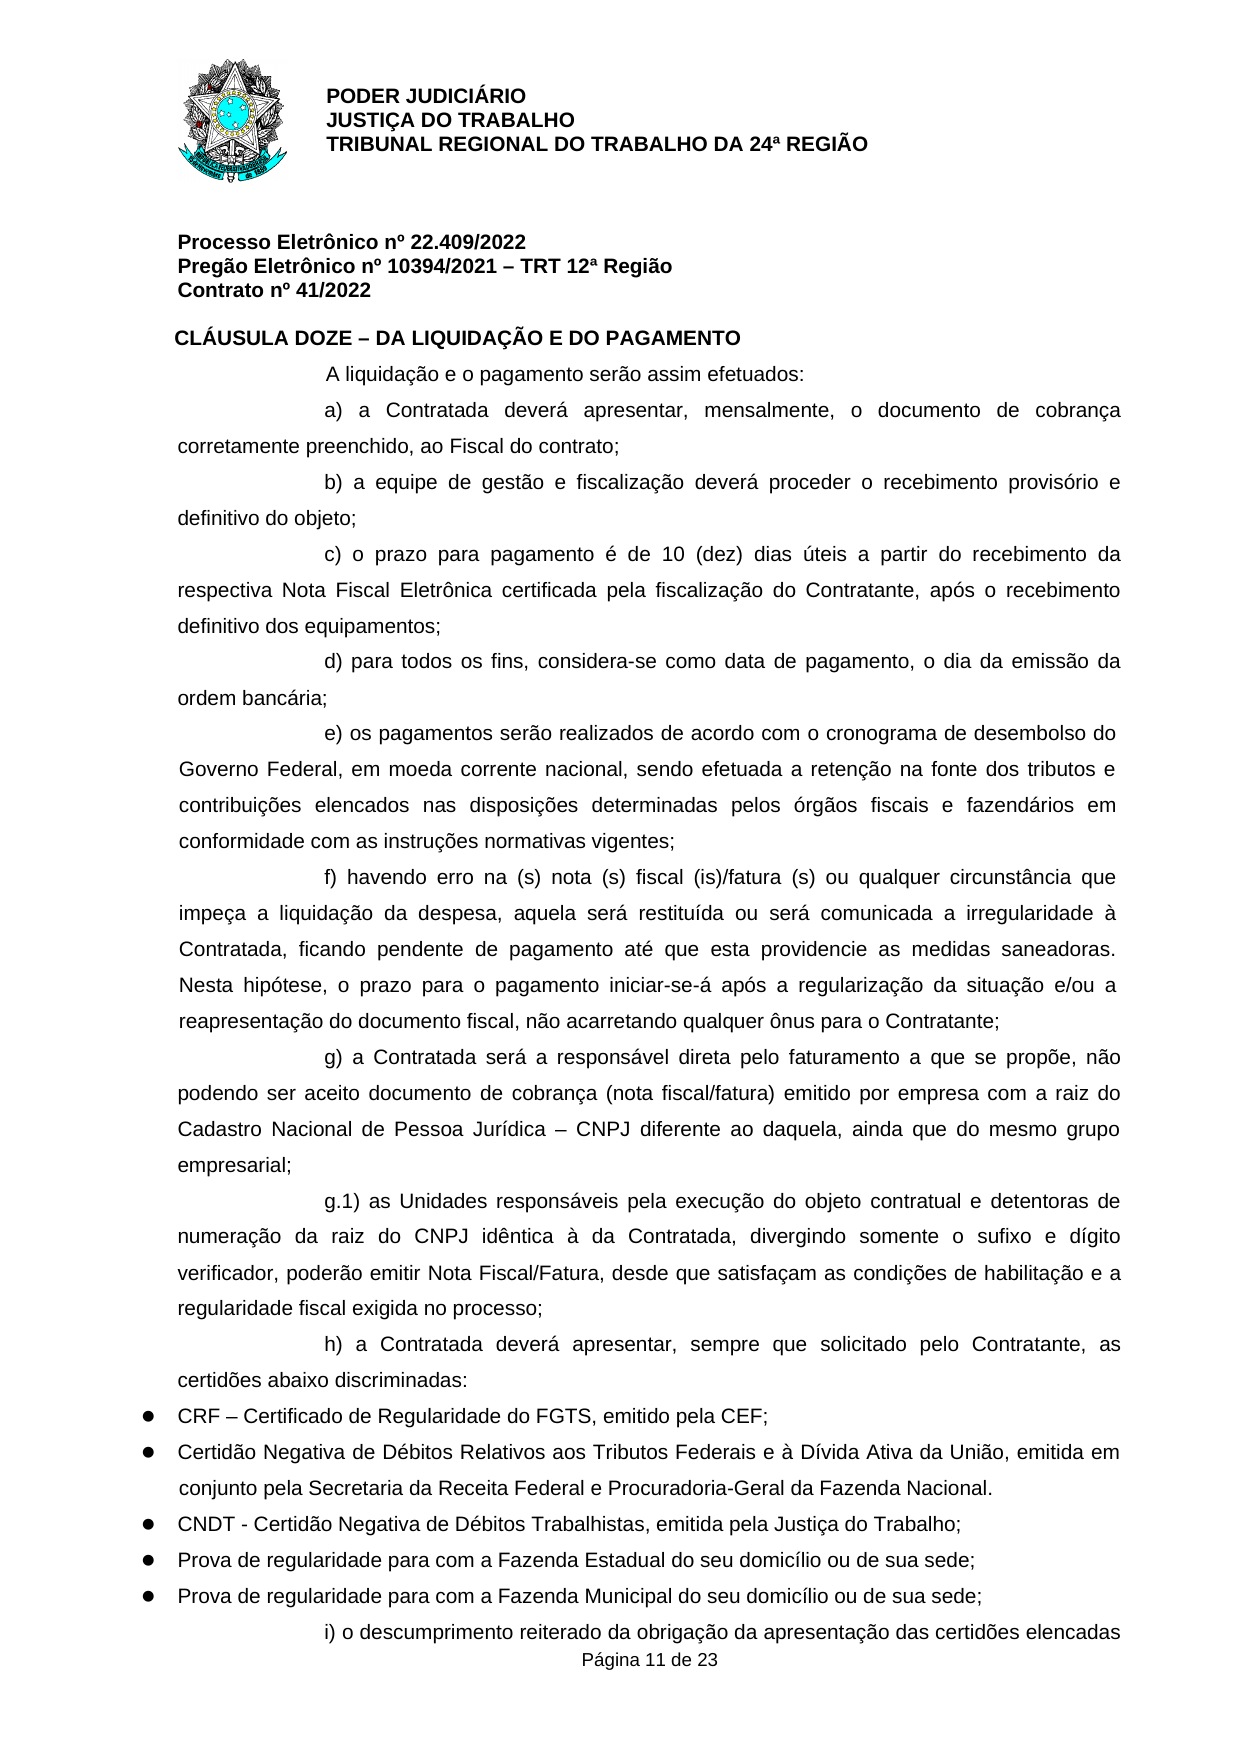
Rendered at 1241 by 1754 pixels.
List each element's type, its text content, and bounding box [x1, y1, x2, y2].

text h) a Contratada deverá apresentar, sempre que solicitado pelo Contratante, as certidões abaixo discriminadas: [177, 1332, 1122, 1392]
text g) a Contratada será a responsável direta pelo faturamento a que se propõe, não podendo ser aceito documento de cobrança (nota fiscal/fatura) emitido por empresa com a raiz do Cadastro Nacional de Pessoa Jurídica – CNPJ diferente ao daquela, ainda que do mesmo grupo empresarial; [177, 1045, 1122, 1176]
text d) para todos os fins, considera-se como data de pagamento, o dia da emissão da ordem bancária; [177, 649, 1122, 709]
list Certidão Negativa de Débitos Relativos aos Tributos Federais e à Dívida Ativa da União, emitida em conjunto pela Secretaria da Receita Federal e Procuradoria-Geral da Fazenda Nacional. [141, 1440, 1122, 1500]
list CRF – Certificado de Regularidade do FGTS, emitido pela CEF; [141, 1404, 1122, 1428]
text i) o descumprimento reiterado da obrigação da apresentação das certidões elencadas [177, 1620, 1122, 1644]
text b) a equipe de gestão e fiscalização deverá proceder o recebimento provisório e definitivo do objeto; [177, 470, 1122, 529]
text g.1) as Unidades responsáveis pela execução do objeto contratual e detentoras de numeração da raiz do CNPJ idêntica à da Contratada, divergindo somente o sufixo e dígito verificador, poderão emitir Nota Fiscal/Fatura, desde que satisfaçam as condições de habilitação e a regularidade fiscal exigida no processo; [177, 1188, 1122, 1320]
text c) o prazo para pagamento é de 10 (dez) dias úteis a partir do recebimento da respectiva Nota Fiscal Eletrônica certificada pela fiscalização do Contratante, após o recebimento definitivo dos equipamentos; [177, 542, 1122, 637]
text A liquidação e o pagamento serão assim efetuados: [177, 362, 1122, 386]
list Prova de regularidade para com a Fazenda Municipal do seu domicílio ou de sua sede; [141, 1584, 1122, 1608]
picture [177, 58, 289, 183]
text e) os pagamentos serão realizados de acordo com o cronograma de desembolso do Governo Federal, em moeda corrente nacional, sendo efetuada a retenção na fonte dos tributos e contribuições elencados nas disposições determinadas pelos órgãos fiscais e fazendários em conformidade com as instruções normativas vigentes; [179, 721, 1117, 853]
text CLÁUSULA DOZE – DA LIQUIDAÇÃO E DO PAGAMENTO [174, 326, 1117, 350]
list CNDT - Certidão Negativa de Débitos Trabalhistas, emitida pela Justiça do Trabalho; [141, 1512, 1122, 1536]
text a) a Contratada deverá apresentar, mensalmente, o documento de cobrança corretamente preenchido, ao Fiscal do contrato; [177, 398, 1122, 458]
list Prova de regularidade para com a Fazenda Estadual do seu domicílio ou de sua sede; [141, 1548, 1122, 1572]
text f) havendo erro na (s) nota (s) fiscal (is)/fatura (s) ou qualquer circunstância que impeça a liquidação da despesa, aquela será restituída ou será comunicada a irregularidade à Contratada, ficando pendente de pagamento até que esta providencie as medidas saneadoras. Nesta hipótese, o prazo para o pagamento iniciar-se-á após a regularização da situação e/ou a reapresentação do documento fiscal, não acarretando qualquer ônus para o Contratante; [179, 865, 1117, 1033]
